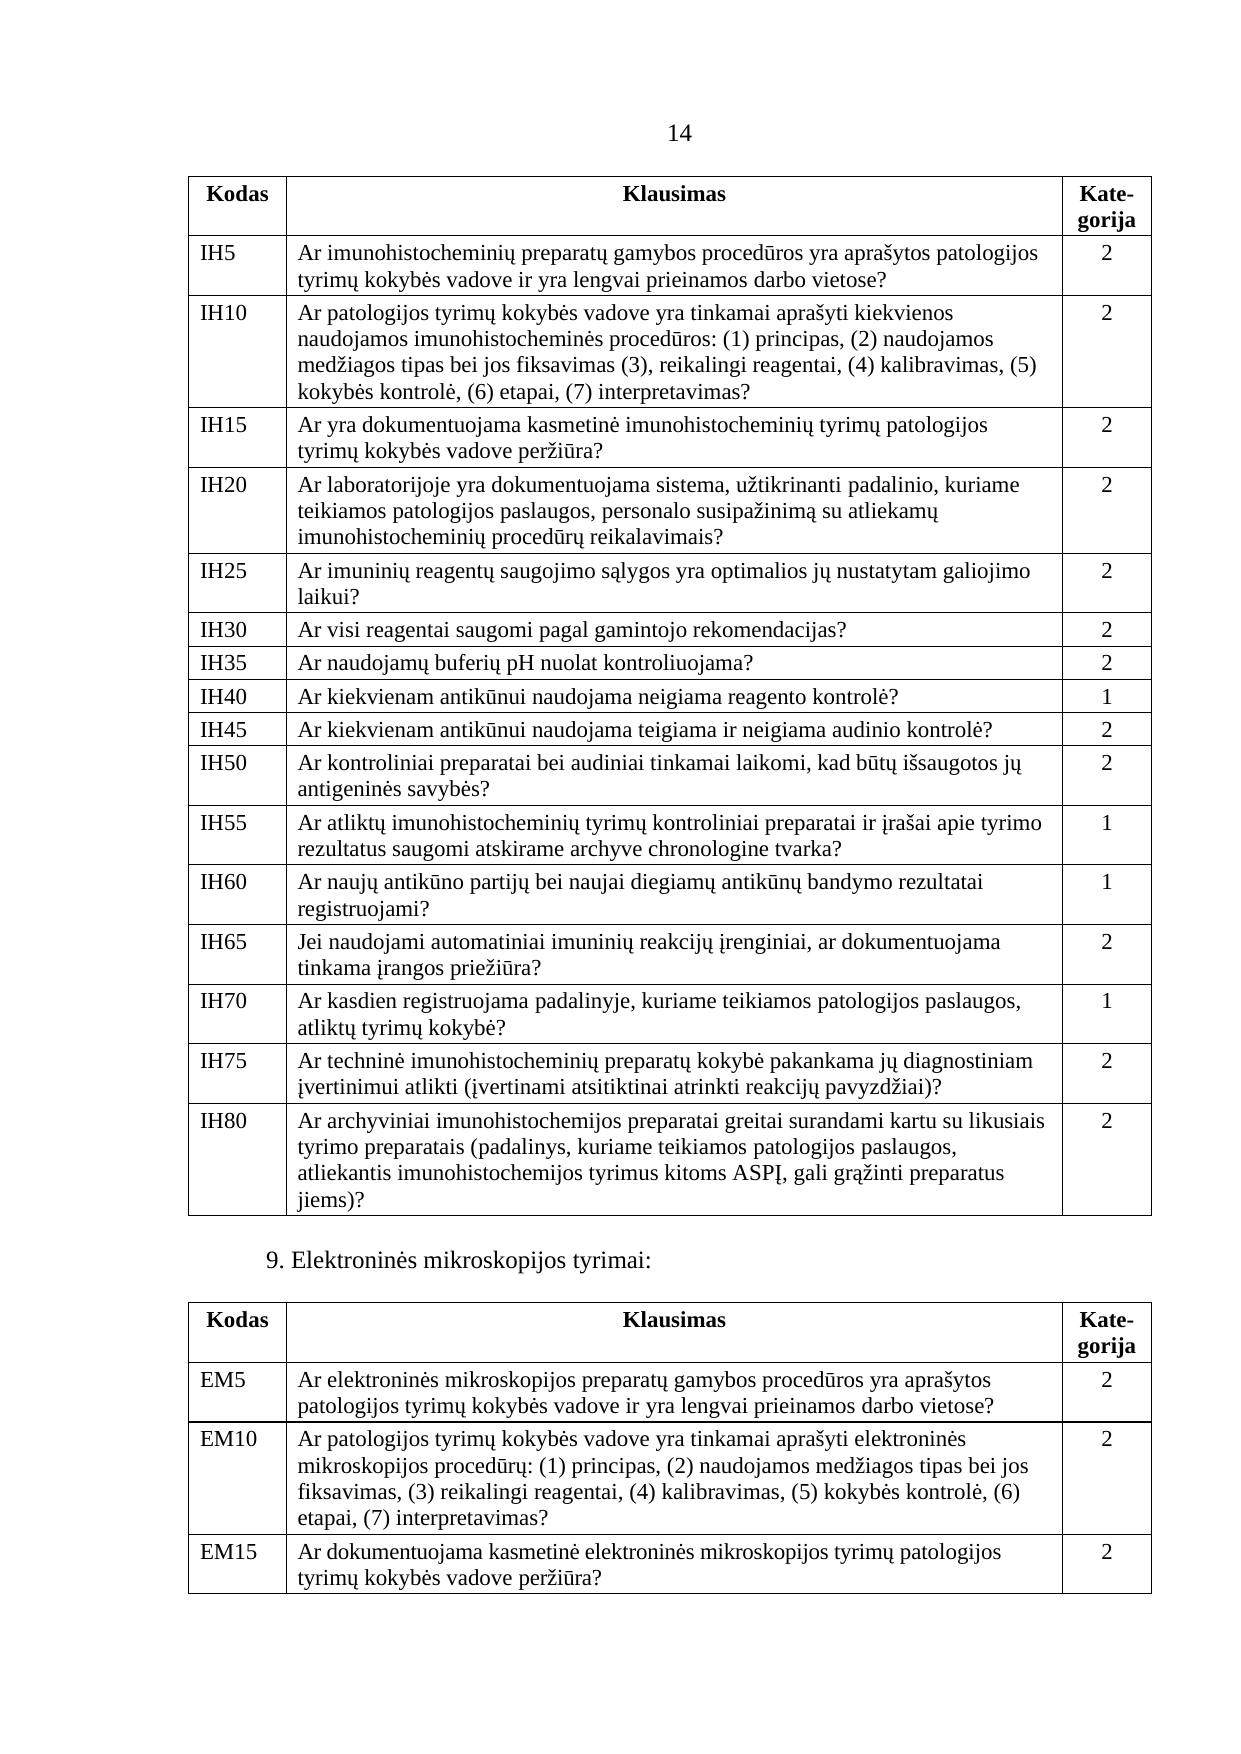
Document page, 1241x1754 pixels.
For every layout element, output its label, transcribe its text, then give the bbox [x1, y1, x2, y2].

table_cell 1 [1063, 865, 1151, 924]
table_cell Ar laboratorijoje yra dokumentuojama sistema, užtikrinanti padalinio, kuriame teikiamos patologijos paslaugos, personalo susipažinimą su atliekamų imunohistocheminių procedūrų reikalavimais? [287, 468, 1062, 553]
table_cell Ar naujų antikūno partijų bei naujai diegiamų antikūnų bandymo rezultatai registruojami? [287, 865, 1062, 924]
table_cell IH80 [189, 1104, 286, 1215]
text 9. Elektroninės mikroskopijos tyrimai: [177, 1245, 1181, 1273]
table_cell IH25 [189, 554, 286, 612]
table_cell Ar imuninių reagentų saugojimo sąlygos yra optimalios jų nustatytam galiojimo laikui? [287, 554, 1062, 612]
table_cell IH40 [189, 680, 286, 712]
table_cell Ar kiekvienam antikūnui naudojama neigiama reagento kontrolė? [287, 680, 1062, 712]
table_cell Ar kasdien registruojama padalinyje, kuriame teikiamos patologijos paslaugos, atliktų tyrimų kokybė? [287, 985, 1062, 1043]
table_cell IH20 [189, 468, 286, 553]
table_header Kodas [189, 1303, 286, 1362]
table_header Kodas [189, 177, 286, 235]
table_header Klausimas [287, 177, 1062, 235]
table_cell 1 [1063, 680, 1151, 712]
table_cell 2 [1063, 613, 1151, 646]
table_cell Ar atliktų imunohistocheminių tyrimų kontroliniai preparatai ir įrašai apie tyrimo rezultatus saugomi atskirame archyve chronologine tvarka? [287, 806, 1062, 864]
table_cell Ar naudojamų buferių pH nuolat kontroliuojama? [287, 647, 1062, 679]
table_cell 2 [1063, 1423, 1151, 1534]
table_cell IH35 [189, 647, 286, 679]
table_cell Ar imunohistocheminių preparatų gamybos procedūros yra aprašytos patologijos tyrimų kokybės vadove ir yra lengvai prieinamos darbo vietose? [287, 236, 1062, 295]
table_cell 2 [1063, 236, 1151, 295]
table_cell 2 [1063, 296, 1151, 407]
table_cell Ar elektroninės mikroskopijos preparatų gamybos procedūros yra aprašytos patologijos tyrimų kokybės vadove ir yra lengvai prieinamos darbo vietose? [287, 1363, 1062, 1421]
table_cell Ar archyviniai imunohistochemijos preparatai greitai surandami kartu su likusiais tyrimo preparatais (padalinys, kuriame teikiamos patologijos paslaugos, atliekantis imunohistochemijos tyrimus kitoms ASPĮ, gali grąžinti preparatus jiems)? [287, 1104, 1062, 1215]
table_cell EM15 [189, 1535, 286, 1593]
table_cell Ar kontroliniai preparatai bei audiniai tinkamai laikomi, kad būtų išsaugotos jų antigeninės savybės? [287, 746, 1062, 805]
table_cell Ar kiekvienam antikūnui naudojama teigiama ir neigiama audinio kontrolė? [287, 713, 1062, 745]
table_header Kate-gorija [1063, 1303, 1151, 1362]
table_cell IH65 [189, 925, 286, 983]
table_cell Ar patologijos tyrimų kokybės vadove yra tinkamai aprašyti elektroninės mikroskopijos procedūrų: (1) principas, (2) naudojamos medžiagos tipas bei jos fiksavimas, (3) reikalingi reagentai, (4) kalibravimas, (5) kokybės kontrolė, (6) etapai, (7) interpretavimas? [287, 1423, 1062, 1534]
table_cell Jei naudojami automatiniai imuninių reakcijų įrenginiai, ar dokumentuojama tinkama įrangos priežiūra? [287, 925, 1062, 983]
table_cell IH55 [189, 806, 286, 864]
table_cell 2 [1063, 554, 1151, 612]
table_cell 1 [1063, 806, 1151, 864]
table_cell 2 [1063, 468, 1151, 553]
table_cell 2 [1063, 1104, 1151, 1215]
table_cell IH75 [189, 1044, 286, 1103]
table_header Kate-gorija [1063, 177, 1151, 235]
table_cell 1 [1063, 985, 1151, 1043]
table_cell 2 [1063, 1363, 1151, 1421]
table_cell 2 [1063, 1044, 1151, 1103]
table_cell IH60 [189, 865, 286, 924]
table_cell 2 [1063, 925, 1151, 983]
table_cell 2 [1063, 647, 1151, 679]
table_cell 2 [1063, 1535, 1151, 1593]
table_cell IH10 [189, 296, 286, 407]
table_cell IH5 [189, 236, 286, 295]
table_cell Ar patologijos tyrimų kokybės vadove yra tinkamai aprašyti kiekvienos naudojamos imunohistocheminės procedūros: (1) principas, (2) naudojamos medžiagos tipas bei jos fiksavimas (3), reikalingi reagentai, (4) kalibravimas, (5) kokybės kontrolė, (6) etapai, (7) interpretavimas? [287, 296, 1062, 407]
table_cell 2 [1063, 713, 1151, 745]
table_cell Ar techninė imunohistocheminių preparatų kokybė pakankama jų diagnostiniam įvertinimui atlikti (įvertinami atsitiktinai atrinkti reakcijų pavyzdžiai)? [287, 1044, 1062, 1103]
table_cell IH45 [189, 713, 286, 745]
table_cell EM5 [189, 1363, 286, 1421]
table_cell IH15 [189, 408, 286, 467]
table_cell IH50 [189, 746, 286, 805]
table_cell 2 [1063, 746, 1151, 805]
table_cell EM10 [189, 1423, 286, 1534]
table_cell Ar yra dokumentuojama kasmetinė imunohistocheminių tyrimų patologijos tyrimų kokybės vadove peržiūra? [287, 408, 1062, 467]
table_cell Ar dokumentuojama kasmetinė elektroninės mikroskopijos tyrimų patologijos tyrimų kokybės vadove peržiūra? [287, 1535, 1062, 1593]
table_cell 2 [1063, 408, 1151, 467]
table_cell IH30 [189, 613, 286, 646]
table_cell Ar visi reagentai saugomi pagal gamintojo rekomendacijas? [287, 613, 1062, 646]
table_header Klausimas [287, 1303, 1062, 1362]
table_cell IH70 [189, 985, 286, 1043]
